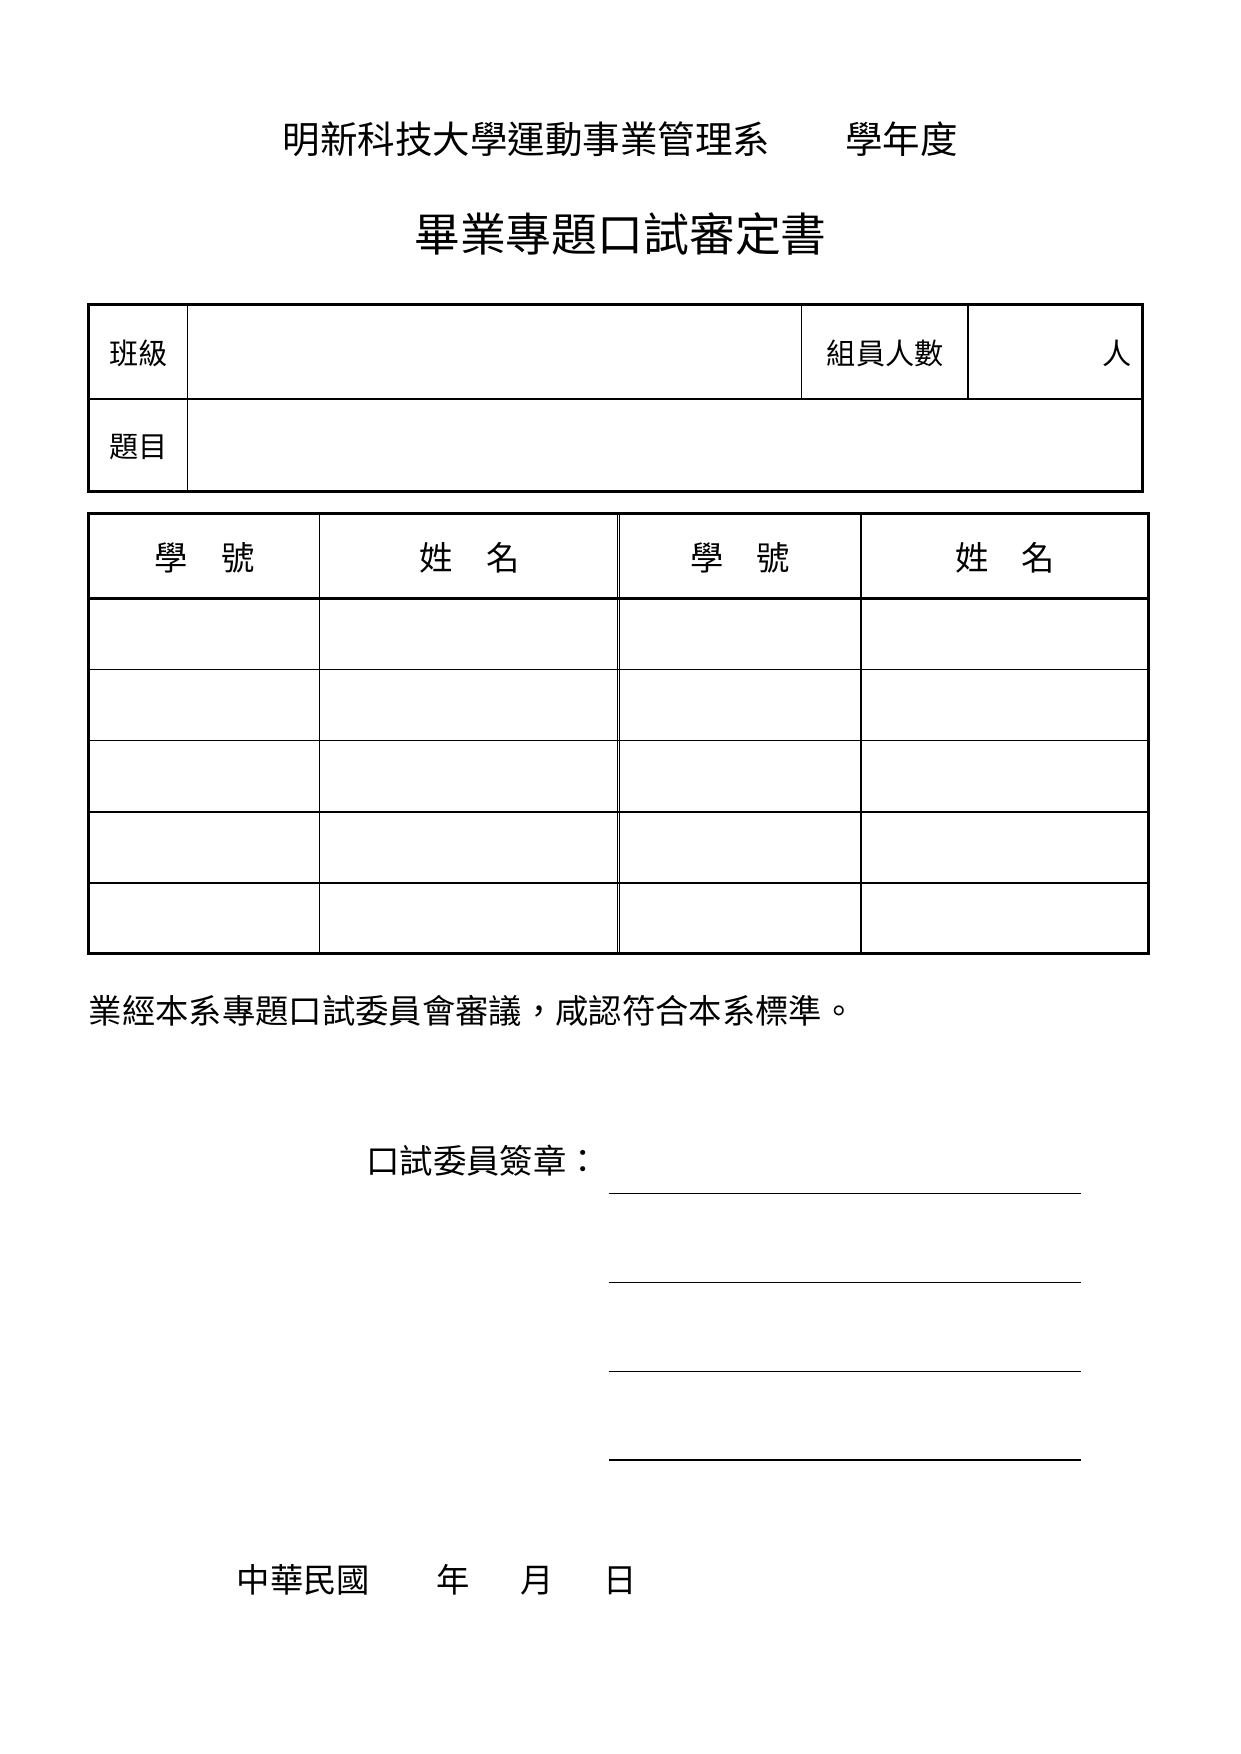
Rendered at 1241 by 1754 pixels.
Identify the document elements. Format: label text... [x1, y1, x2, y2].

table_cell [320, 670, 617, 740]
table_cell [620, 884, 860, 952]
table_header 姓 名 [320, 515, 617, 597]
table_cell [358, 1282, 608, 1371]
table_cell [620, 670, 860, 740]
text 畢業專題口試審定書 [89, 158, 1152, 283]
table_cell [609, 1283, 1081, 1371]
table_cell [320, 813, 617, 882]
text 業經本系專題口試委員會審議，咸認符合本系標準。 [89, 967, 1152, 1030]
table_cell [609, 1194, 1081, 1282]
table_cell [862, 670, 1147, 740]
table_header [188, 306, 801, 398]
table_cell [620, 741, 860, 811]
table_header 姓 名 [862, 515, 1147, 597]
table_cell [320, 600, 617, 668]
table_cell [609, 1372, 1081, 1459]
table_cell [862, 741, 1147, 811]
table_header 組員人數 [802, 306, 967, 398]
table_cell [620, 600, 860, 668]
table_header 學 號 [620, 515, 860, 597]
table_cell [320, 741, 617, 811]
table_cell 題目 [90, 400, 187, 490]
table_cell [90, 670, 319, 740]
table_cell [862, 813, 1147, 882]
table_cell [358, 1371, 608, 1459]
text 中華民國 年 月 日 [236, 1536, 1004, 1598]
table_cell [862, 600, 1147, 668]
table_header 口試委員簽章： [358, 1105, 608, 1193]
table_cell [90, 884, 319, 952]
table_cell [90, 600, 319, 668]
table_cell [358, 1193, 608, 1282]
table_cell [620, 813, 860, 882]
text 明新科技大學運動事業管理系 學年度 [89, 96, 1152, 158]
table_cell [188, 400, 1141, 490]
table_cell [320, 884, 617, 952]
table_cell [90, 813, 319, 882]
table_header 班級 [90, 306, 187, 398]
table_header 人 [969, 306, 1141, 398]
table_header 學 號 [90, 515, 319, 597]
table_cell [90, 741, 319, 811]
table_header [609, 1105, 1081, 1193]
table_cell [862, 884, 1147, 952]
